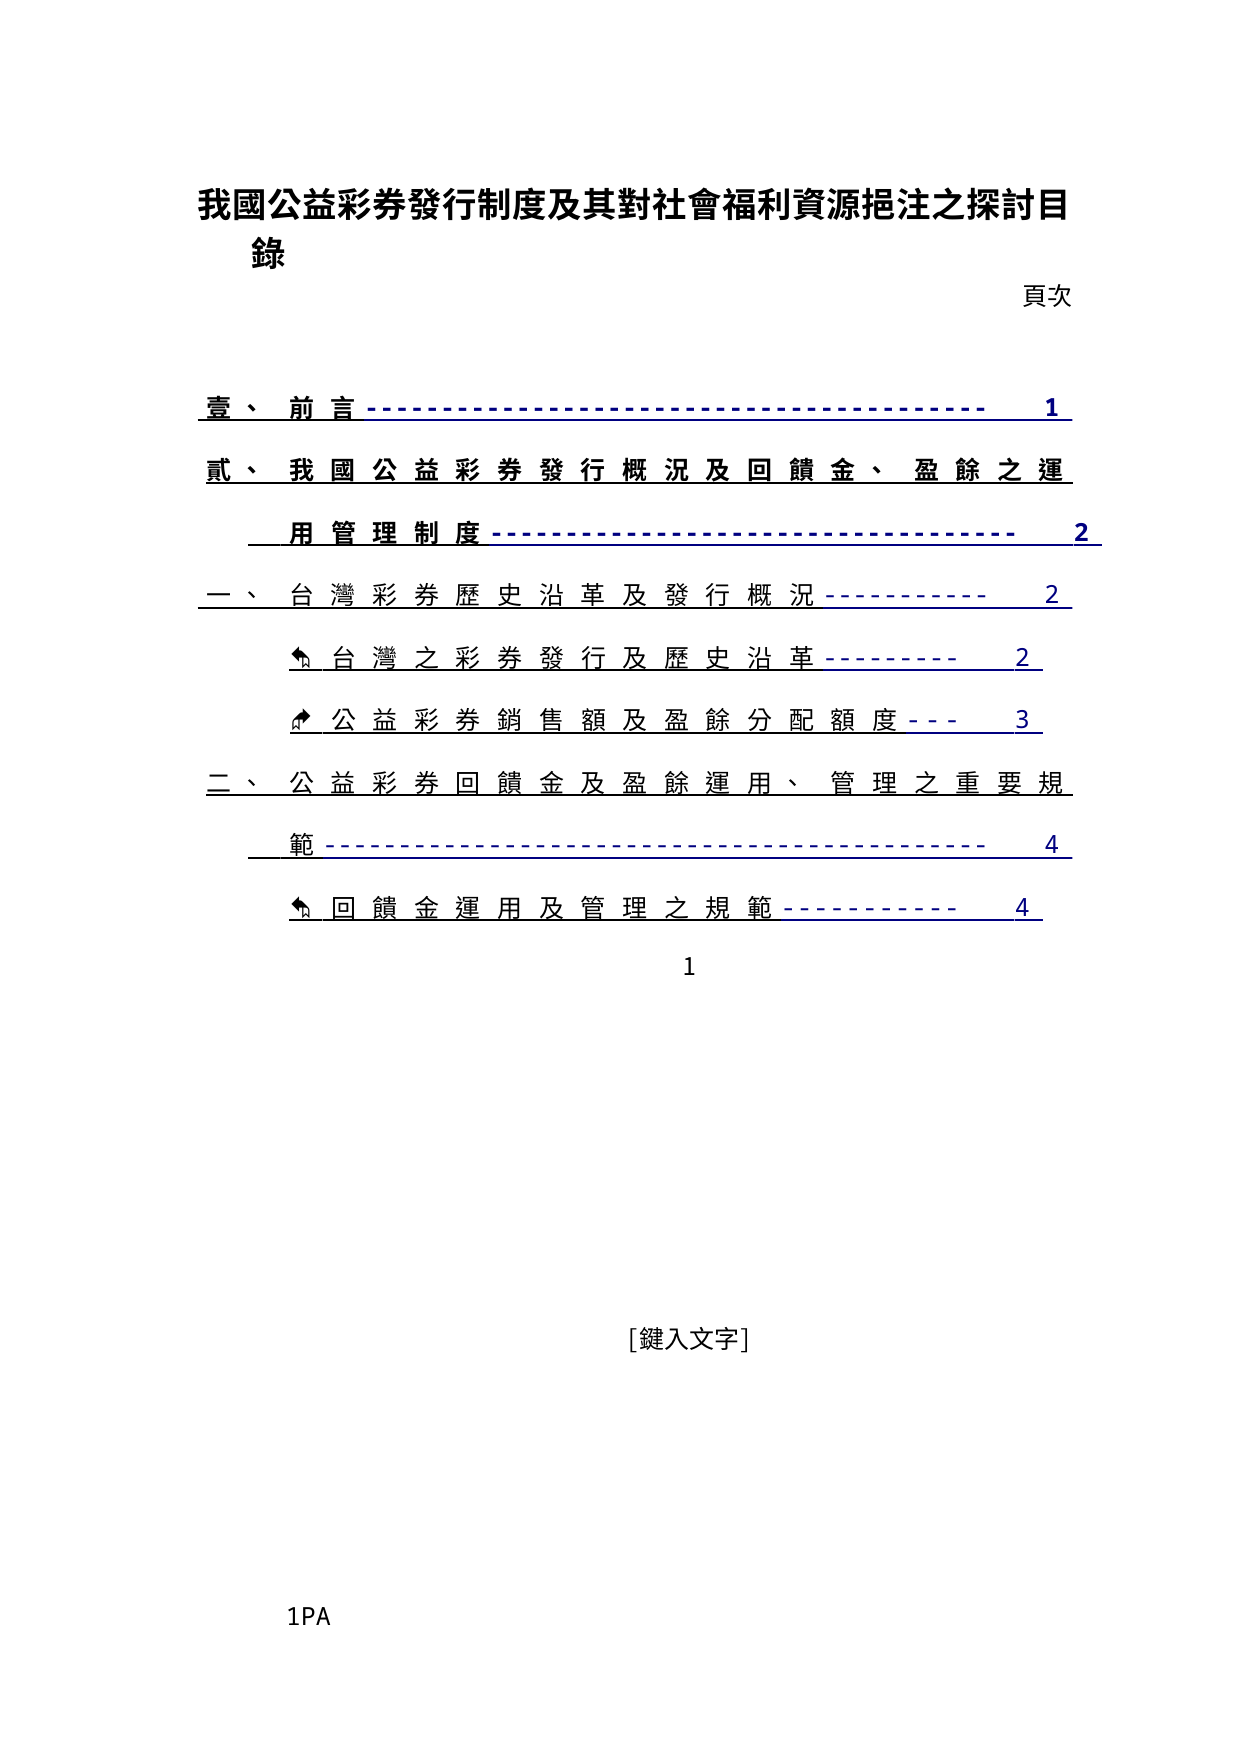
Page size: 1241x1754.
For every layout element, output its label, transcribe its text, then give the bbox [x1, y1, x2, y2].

text [197, 420, 1072, 427]
text 壹、前言 1 [197, 365, 1072, 419]
text 我國公益彩券發行制度及其對社會福利資源挹注之探討目錄 [197, 177, 1072, 277]
text 回饋金運用及管理之規範 4 [242, 865, 1043, 927]
text 公益彩券銷售額及盈餘分配額度 3 [242, 677, 1043, 740]
text 二、公益彩券回饋金及盈餘運用、管理之重要規範 4 [197, 740, 1072, 865]
text 台灣之彩券發行及歷史沿革 2 [242, 615, 1043, 677]
text 頁次 [256, 277, 1072, 313]
text [197, 608, 1072, 615]
text 一、台灣彩券歷史沿革及發行概況 2 [197, 552, 1072, 607]
text 貳、我國公益彩券發行概況及回饋金、盈餘之運用管理制度 2 [197, 427, 1102, 552]
